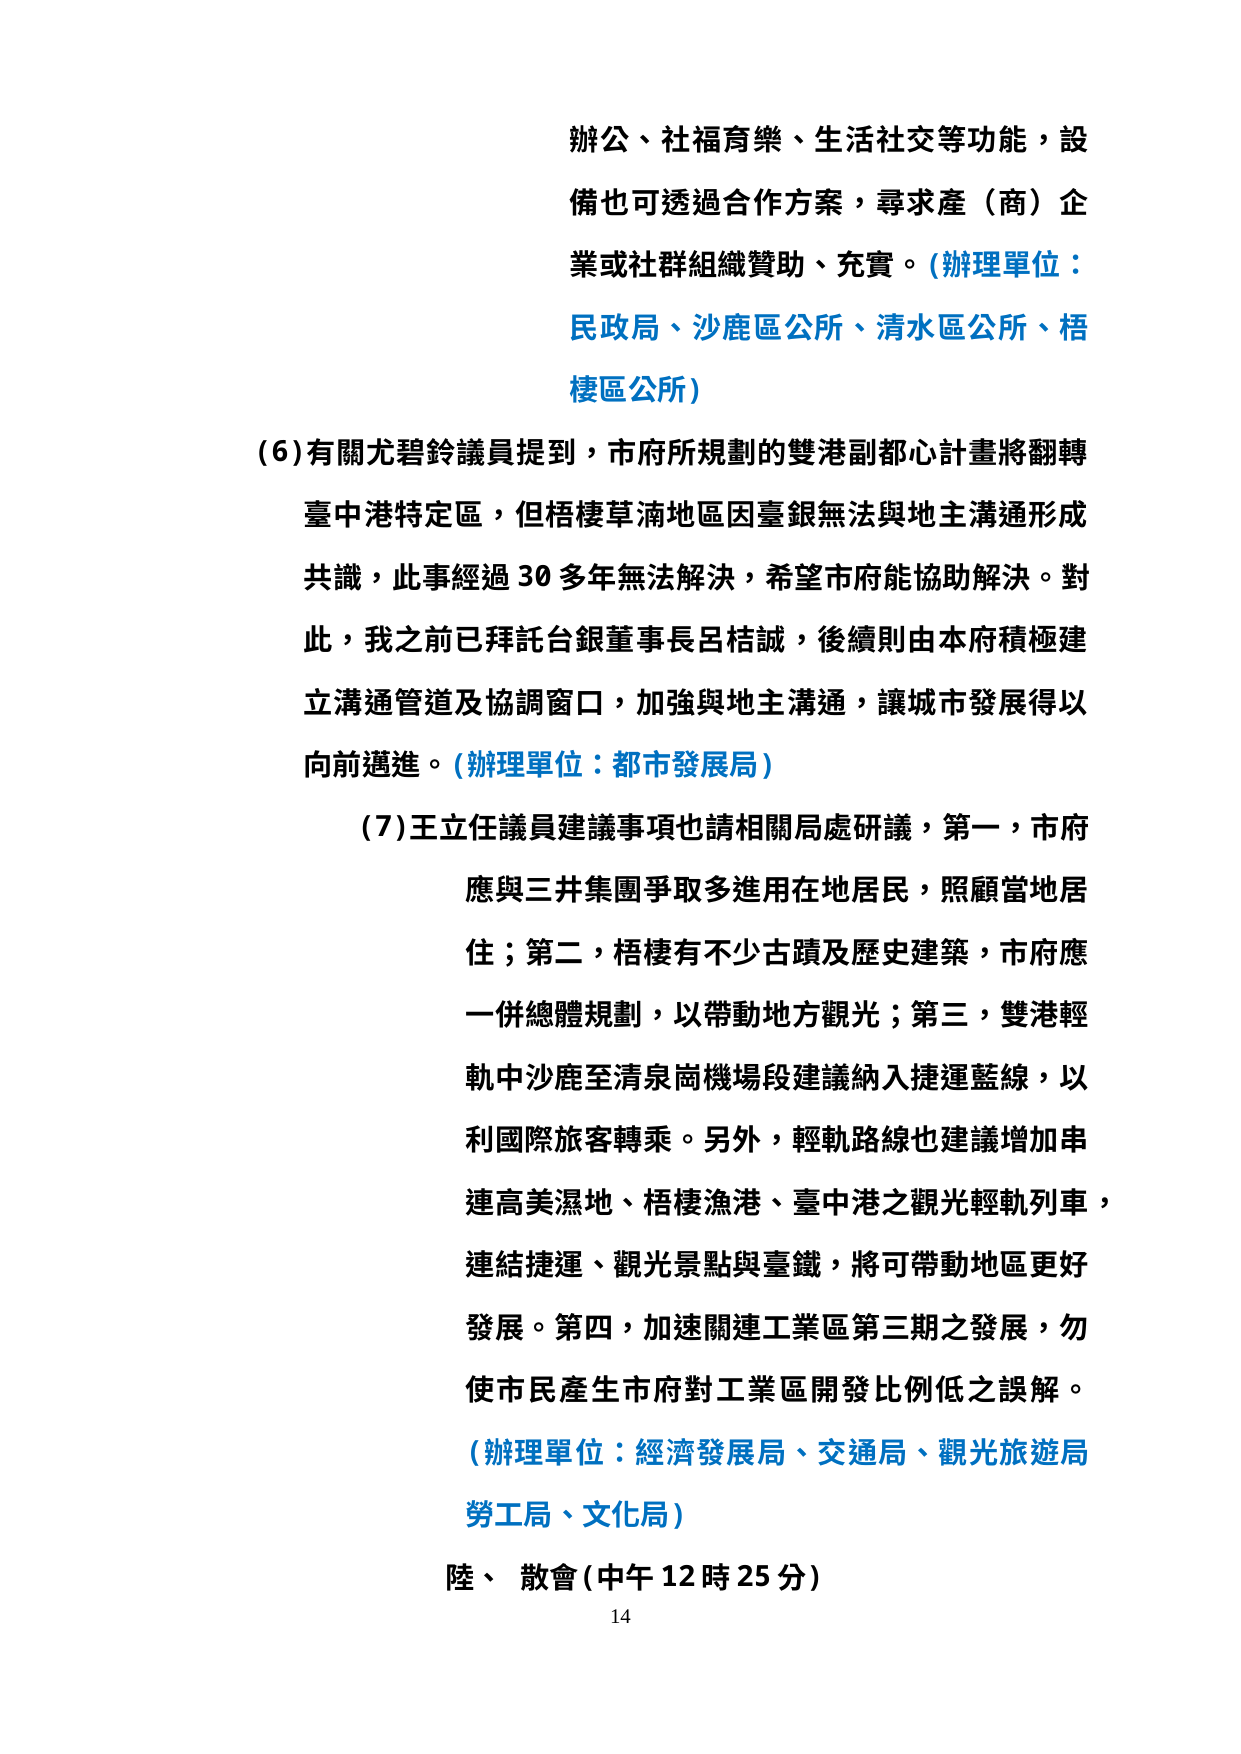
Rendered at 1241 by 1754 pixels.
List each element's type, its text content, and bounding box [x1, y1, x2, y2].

list 散會(中午12時25分) [445, 1534, 1090, 1596]
list 有關尤碧鈴議員提到，市府所規劃的雙港副都心計畫將翻轉臺中港特定區，但梧棲草湳地區因臺銀無法與地主溝通形成共識，此事經過30多年無法解決，希望市府能協助解決。對此，我之前已拜託台銀董事長呂桔誠，後續則由本府積極建立溝通管道及協調窗口，加強與地主溝通，讓城市發展得以向前邁進。(辦理單位：都市發展局) [253, 409, 1090, 784]
list 王立任議員建議事項也請相關局處研議，第一，市府應與三井集團爭取多進用在地居民，照顧當地居住；第二，梧棲有不少古蹟及歷史建築，市府應一併總體規劃，以帶動地方觀光；第三，雙港輕軌中沙鹿至清泉崗機場段建議納入捷運藍線，以利國際旅客轉乘。另外，輕軌路線也建議增加串連高美濕地、梧棲漁港、臺中港之觀光輕軌列車，連結捷運、觀光景點與臺鐵，將可帶動地區更好發展。第四，加速關連工業區第三期之發展，勿使市民產生市府對工業區開發比例低之誤解。(辦理單位：經濟發展局、交通局、觀光旅遊局、勞工局、文化局) [357, 784, 1090, 1534]
list 辦公、社福育樂、生活社交等功能，設備也可透過合作方案，尋求產（商）企業或社群組織贊助、充實。(辦理單位：民政局、沙鹿區公所、清水區公所、梧棲區公所) [475, 96, 1090, 409]
